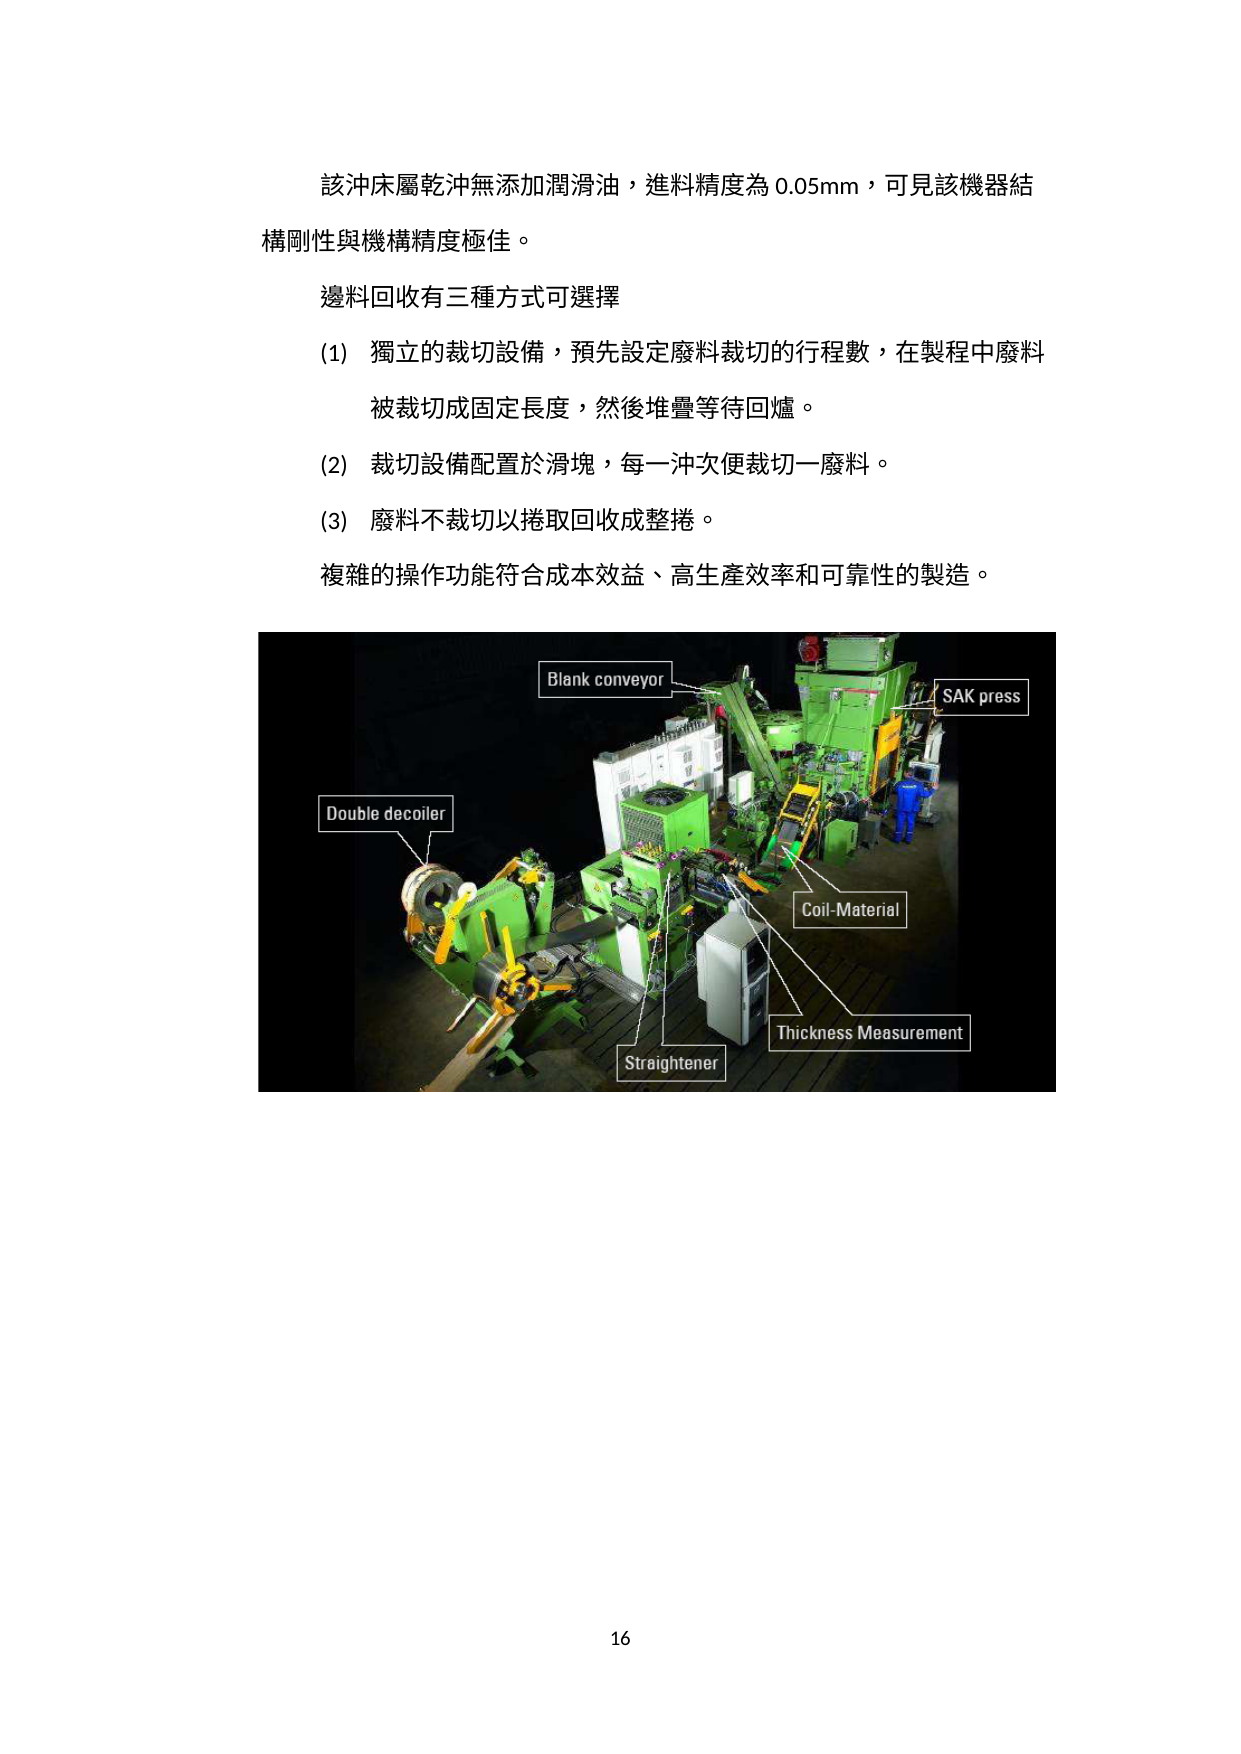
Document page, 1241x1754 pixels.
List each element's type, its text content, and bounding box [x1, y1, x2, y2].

list 裁切設備配置於滑塊，每一沖次便裁切一廢料。 [320, 444, 1053, 481]
text 邊料回收有三種方式可選擇 [261, 276, 1053, 314]
list 獨立的裁切設備，預先設定廢料裁切的行程數，在製程中廢料被裁切成固定長度，然後堆疊等待回爐。 [320, 332, 1053, 426]
text 複雜的操作功能符合成本效益、高生產效率和可靠性的製造。 [261, 555, 1053, 593]
picture [258, 632, 1057, 1094]
list 廢料不裁切以捲取回收成整捲。 [320, 499, 1053, 537]
text 該沖床屬乾沖無添加潤滑油，進料精度為0.05mm，可見該機器結構剛性與機構精度極佳。 [261, 164, 1053, 258]
